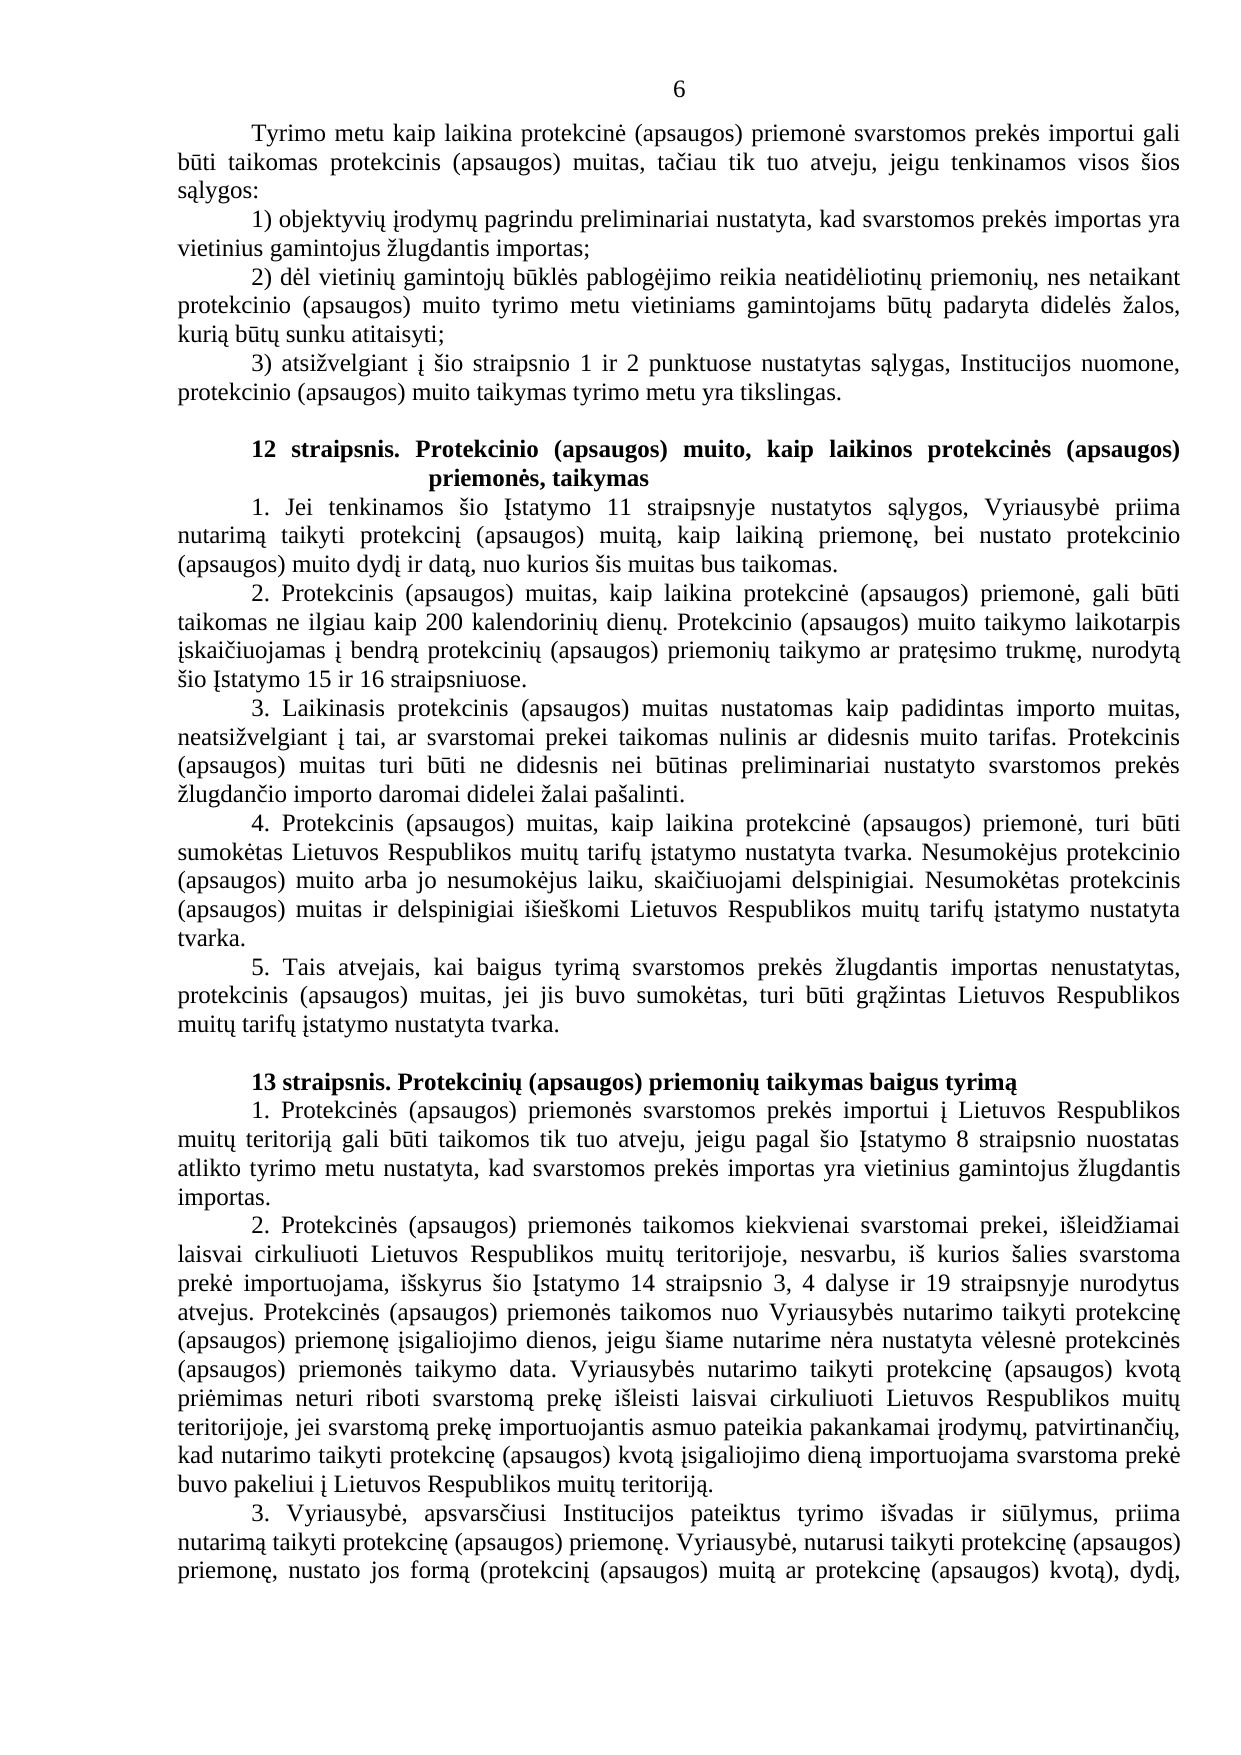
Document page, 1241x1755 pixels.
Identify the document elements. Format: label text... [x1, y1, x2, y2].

text 5. Tais atvejais, kai baigus tyrimą svarstomos prekės žlugdantis importas nenustatytas, protekcinis (apsaugos) muitas, jei jis buvo sumokėtas, turi būti grąžintas Lietuvos Respublikos muitų tarifų įstatymo nustatyta tvarka. [177, 952, 1181, 1038]
text 13 straipsnis. Protekcinių (apsaugos) priemonių taikymas baigus tyrimą [177, 1067, 1181, 1096]
text 4. Protekcinis (apsaugos) muitas, kaip laikina protekcinė (apsaugos) priemonė, turi būti sumokėtas Lietuvos Respublikos muitų tarifų įstatymo nustatyta tvarka. Nesumokėjus protekcinio (apsaugos) muito arba jo nesumokėjus laiku, skaičiuojami delspinigiai. Nesumokėtas protekcinis (apsaugos) muitas ir delspinigiai išieškomi Lietuvos Respublikos muitų tarifų įstatymo nustatyta tvarka. [177, 808, 1181, 952]
text 12 straipsnis. Protekcinio (apsaugos) muito, kaip laikinos protekcinės (apsaugos) priemonės, taikymas [251, 434, 1181, 492]
text 1) objektyvių įrodymų pagrindu preliminariai nustatyta, kad svarstomos prekės importas yra vietinius gamintojus žlugdantis importas; [177, 204, 1181, 262]
text Tyrimo metu kaip laikina protekcinė (apsaugos) priemonė svarstomos prekės importui gali būti taikomas protekcinis (apsaugos) muitas, tačiau tik tuo atveju, jeigu tenkinamos visos šios sąlygos: [177, 118, 1181, 204]
text 3. Vyriausybė, apsvarsčiusi Institucijos pateiktus tyrimo išvadas ir siūlymus, priima nutarimą taikyti protekcinę (apsaugos) priemonę. Vyriausybė, nutarusi taikyti protekcinę (apsaugos) priemonę, nustato jos formą (protekcinį (apsaugos) muitą ar protekcinę (apsaugos) kvotą), dydį, [177, 1498, 1181, 1584]
text 1. Protekcinės (apsaugos) priemonės svarstomos prekės importui į Lietuvos Respublikos muitų teritoriją gali būti taikomos tik tuo atveju, jeigu pagal šio Įstatymo 8 straipsnio nuostatas atlikto tyrimo metu nustatyta, kad svarstomos prekės importas yra vietinius gamintojus žlugdantis importas. [177, 1096, 1181, 1211]
text 3. Laikinasis protekcinis (apsaugos) muitas nustatomas kaip padidintas importo muitas, neatsižvelgiant į tai, ar svarstomai prekei taikomas nulinis ar didesnis muito tarifas. Protekcinis (apsaugos) muitas turi būti ne didesnis nei būtinas preliminariai nustatyto svarstomos prekės žlugdančio importo daromai didelei žalai pašalinti. [177, 693, 1181, 808]
text 2. Protekcinės (apsaugos) priemonės taikomos kiekvienai svarstomai prekei, išleidžiamai laisvai cirkuliuoti Lietuvos Respublikos muitų teritorijoje, nesvarbu, iš kurios šalies svarstoma prekė importuojama, išskyrus šio Įstatymo 14 straipsnio 3, 4 dalyse ir 19 straipsnyje nurodytus atvejus. Protekcinės (apsaugos) priemonės taikomos nuo Vyriausybės nutarimo taikyti protekcinę (apsaugos) priemonę įsigaliojimo dienos, jeigu šiame nutarime nėra nustatyta vėlesnė protekcinės (apsaugos) priemonės taikymo data. Vyriausybės nutarimo taikyti protekcinę (apsaugos) kvotą priėmimas neturi riboti svarstomą prekę išleisti laisvai cirkuliuoti Lietuvos Respublikos muitų teritorijoje, jei svarstomą prekę importuojantis asmuo pateikia pakankamai įrodymų, patvirtinančių, kad nutarimo taikyti protekcinę (apsaugos) kvotą įsigaliojimo dieną importuojama svarstoma prekė buvo pakeliui į Lietuvos Respublikos muitų teritoriją. [177, 1211, 1181, 1498]
text 3) atsižvelgiant į šio straipsnio 1 ir 2 punktuose nustatytas sąlygas, Institucijos nuomone, protekcinio (apsaugos) muito taikymas tyrimo metu yra tikslingas. [177, 348, 1181, 406]
text 2. Protekcinis (apsaugos) muitas, kaip laikina protekcinė (apsaugos) priemonė, gali būti taikomas ne ilgiau kaip 200 kalendorinių dienų. Protekcinio (apsaugos) muito taikymo laikotarpis įskaičiuojamas į bendrą protekcinių (apsaugos) priemonių taikymo ar pratęsimo trukmę, nurodytą šio Įstatymo 15 ir 16 straipsniuose. [177, 578, 1181, 693]
text 2) dėl vietinių gamintojų būklės pablogėjimo reikia neatidėliotinų priemonių, nes netaikant protekcinio (apsaugos) muito tyrimo metu vietiniams gamintojams būtų padaryta didelės žalos, kurią būtų sunku atitaisyti; [177, 262, 1181, 348]
text 1. Jei tenkinamos šio Įstatymo 11 straipsnyje nustatytos sąlygos, Vyriausybė priima nutarimą taikyti protekcinį (apsaugos) muitą, kaip laikiną priemonę, bei nustato protekcinio (apsaugos) muito dydį ir datą, nuo kurios šis muitas bus taikomas. [177, 492, 1181, 578]
